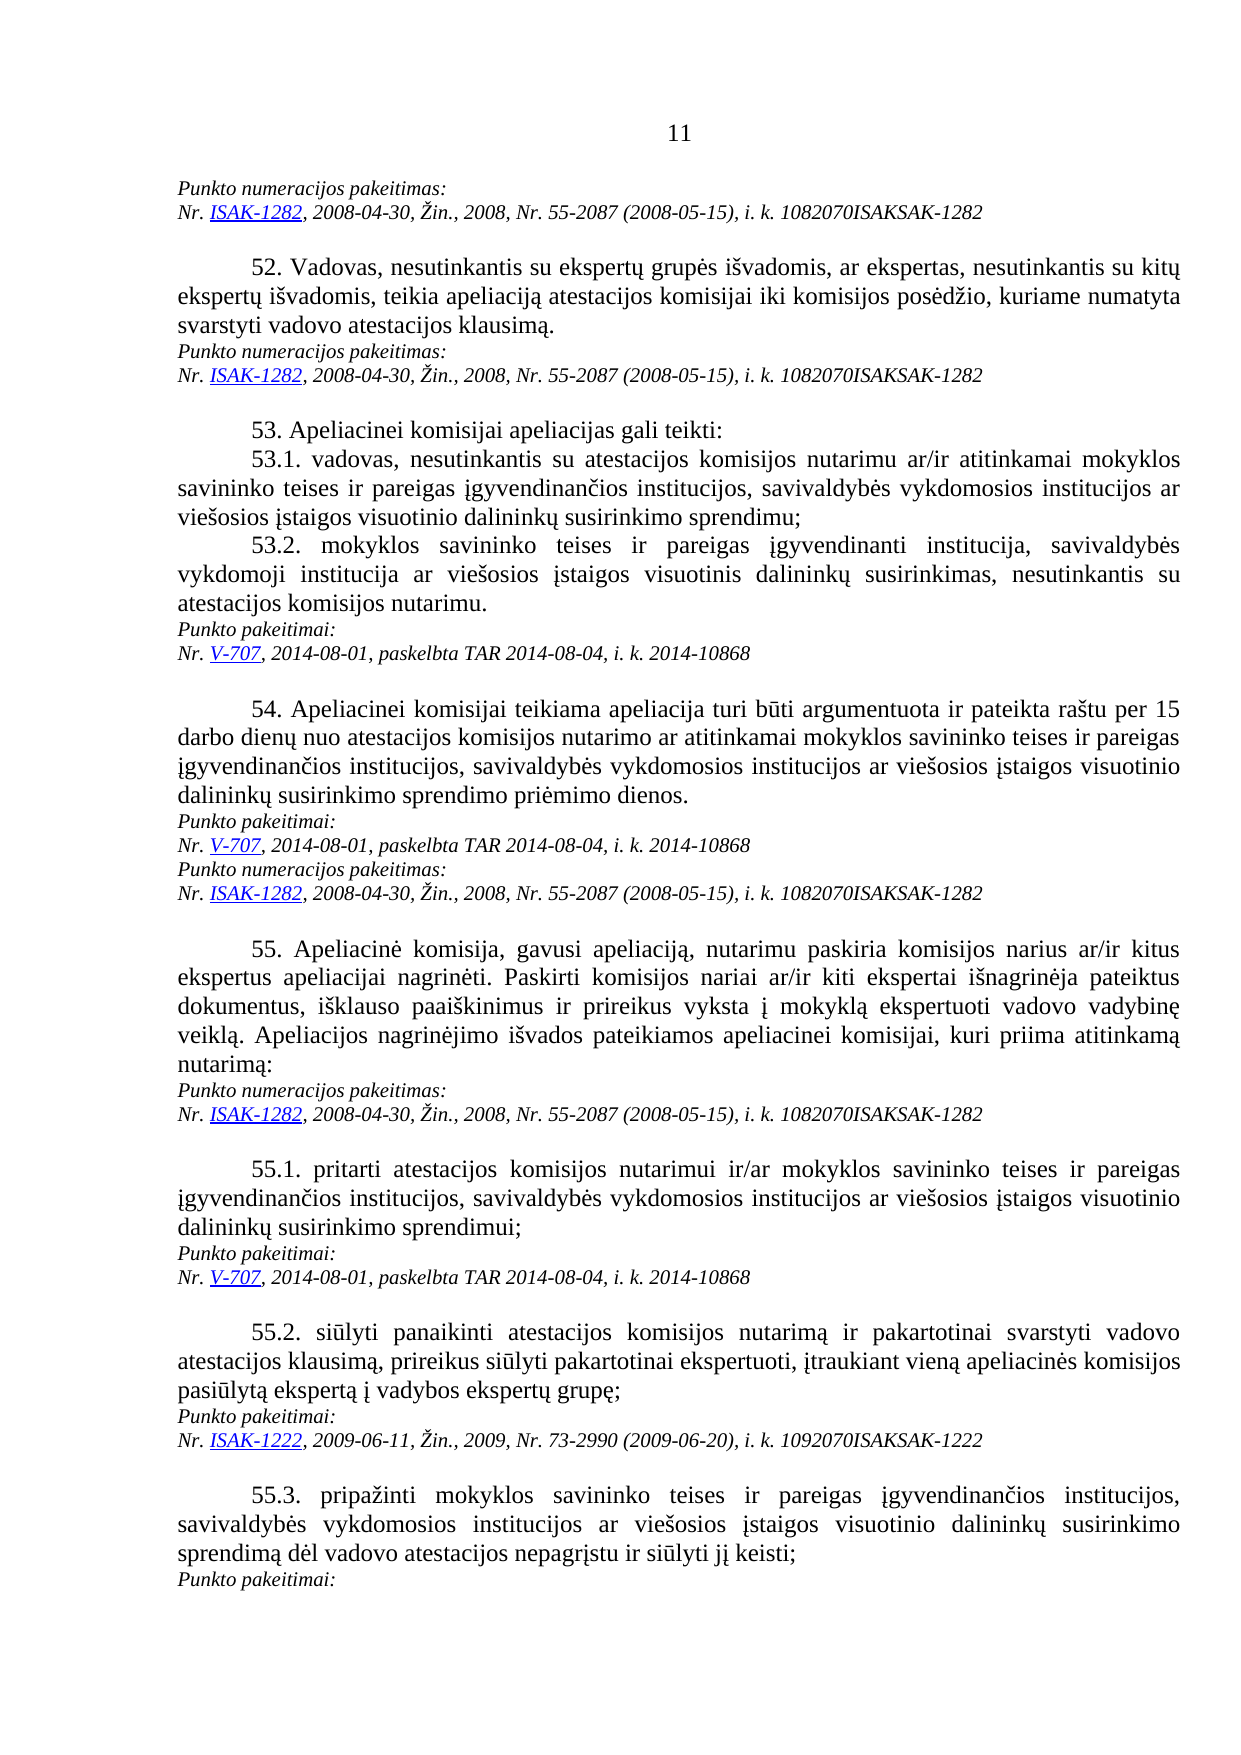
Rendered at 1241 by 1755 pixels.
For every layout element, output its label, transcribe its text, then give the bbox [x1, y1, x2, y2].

text Punkto pakeitimai: [177, 1567, 1181, 1591]
text Punkto pakeitimai: [177, 809, 1181, 833]
text 53.2. mokyklos savininko teises ir pareigas įgyvendinanti institucija, savivaldybės vykdomoji institucija ar viešosios įstaigos visuotinis dalininkų susirinkimas, nesutinkantis su atestacijos komisijos nutarimu. [177, 531, 1181, 617]
text Punkto pakeitimai: [177, 1404, 1181, 1428]
text Nr. V-707, 2014-08-01, paskelbta TAR 2014-08-04, i. k. 2014-10868 [177, 833, 1181, 857]
text 55.1. pritarti atestacijos komisijos nutarimui ir/ar mokyklos savininko teises ir pareigas įgyvendinančios institucijos, savivaldybės vykdomosios institucijos ar viešosios įstaigos visuotinio dalininkų susirinkimo sprendimui; [177, 1154, 1181, 1241]
text Nr. ISAK-1222, 2009-06-11, Žin., 2009, Nr. 73-2990 (2009-06-20), i. k. 1092070ISAKSAK-1222 [177, 1428, 1181, 1452]
text Punkto numeracijos pakeitimas: [177, 176, 1181, 200]
text 55.3. pripažinti mokyklos savininko teises ir pareigas įgyvendinančios institucijos, savivaldybės vykdomosios institucijos ar viešosios įstaigos visuotinio dalininkų susirinkimo sprendimą dėl vadovo atestacijos nepagrįstu ir siūlyti jį keisti; [177, 1481, 1181, 1567]
text 55. Apeliacinė komisija, gavusi apeliaciją, nutarimu paskiria komisijos narius ar/ir kitus ekspertus apeliacijai nagrinėti. Paskirti komisijos nariai ar/ir kiti ekspertai išnagrinėja pateiktus dokumentus, išklauso paaiškinimus ir prireikus vyksta į mokyklą ekspertuoti vadovo vadybinę veiklą. Apeliacijos nagrinėjimo išvados pateikiamos apeliacinei komisijai, kuri priima atitinkamą nutarimą: [177, 934, 1181, 1077]
text Punkto pakeitimai: [177, 617, 1181, 641]
text Punkto numeracijos pakeitimas: [177, 857, 1181, 881]
text 53. Apeliacinei komisijai apeliacijas gali teikti: [251, 416, 1181, 444]
text Nr. ISAK-1282, 2008-04-30, Žin., 2008, Nr. 55-2087 (2008-05-15), i. k. 1082070ISAKSAK-1282 [177, 881, 1181, 905]
text Punkto numeracijos pakeitimas: [177, 1077, 1181, 1102]
text Nr. ISAK-1282, 2008-04-30, Žin., 2008, Nr. 55-2087 (2008-05-15), i. k. 1082070ISAKSAK-1282 [177, 200, 1181, 224]
text Nr. ISAK-1282, 2008-04-30, Žin., 2008, Nr. 55-2087 (2008-05-15), i. k. 1082070ISAKSAK-1282 [177, 363, 1181, 387]
text Nr. ISAK-1282, 2008-04-30, Žin., 2008, Nr. 55-2087 (2008-05-15), i. k. 1082070ISAKSAK-1282 [177, 1102, 1181, 1126]
text Punkto pakeitimai: [177, 1241, 1181, 1265]
text Punkto numeracijos pakeitimas: [177, 339, 1181, 363]
text Nr. V-707, 2014-08-01, paskelbta TAR 2014-08-04, i. k. 2014-10868 [177, 641, 1181, 665]
text 52. Vadovas, nesutinkantis su ekspertų grupės išvadomis, ar ekspertas, nesutinkantis su kitų ekspertų išvadomis, teikia apeliaciją atestacijos komisijai iki komisijos posėdžio, kuriame numatyta svarstyti vadovo atestacijos klausimą. [177, 252, 1181, 339]
text 54. Apeliacinei komisijai teikiama apeliacija turi būti argumentuota ir pateikta raštu per 15 darbo dienų nuo atestacijos komisijos nutarimo ar atitinkamai mokyklos savininko teises ir pareigas įgyvendinančios institucijos, savivaldybės vykdomosios institucijos ar viešosios įstaigos visuotinio dalininkų susirinkimo sprendimo priėmimo dienos. [177, 694, 1181, 809]
text 55.2. siūlyti panaikinti atestacijos komisijos nutarimą ir pakartotinai svarstyti vadovo atestacijos klausimą, prireikus siūlyti pakartotinai ekspertuoti, įtraukiant vieną apeliacinės komisijos pasiūlytą ekspertą į vadybos ekspertų grupę; [177, 1317, 1181, 1404]
text Nr. V-707, 2014-08-01, paskelbta TAR 2014-08-04, i. k. 2014-10868 [177, 1265, 1181, 1289]
text 53.1. vadovas, nesutinkantis su atestacijos komisijos nutarimu ar/ir atitinkamai mokyklos savininko teises ir pareigas įgyvendinančios institucijos, savivaldybės vykdomosios institucijos ar viešosios įstaigos visuotinio dalininkų susirinkimo sprendimu; [177, 444, 1181, 531]
